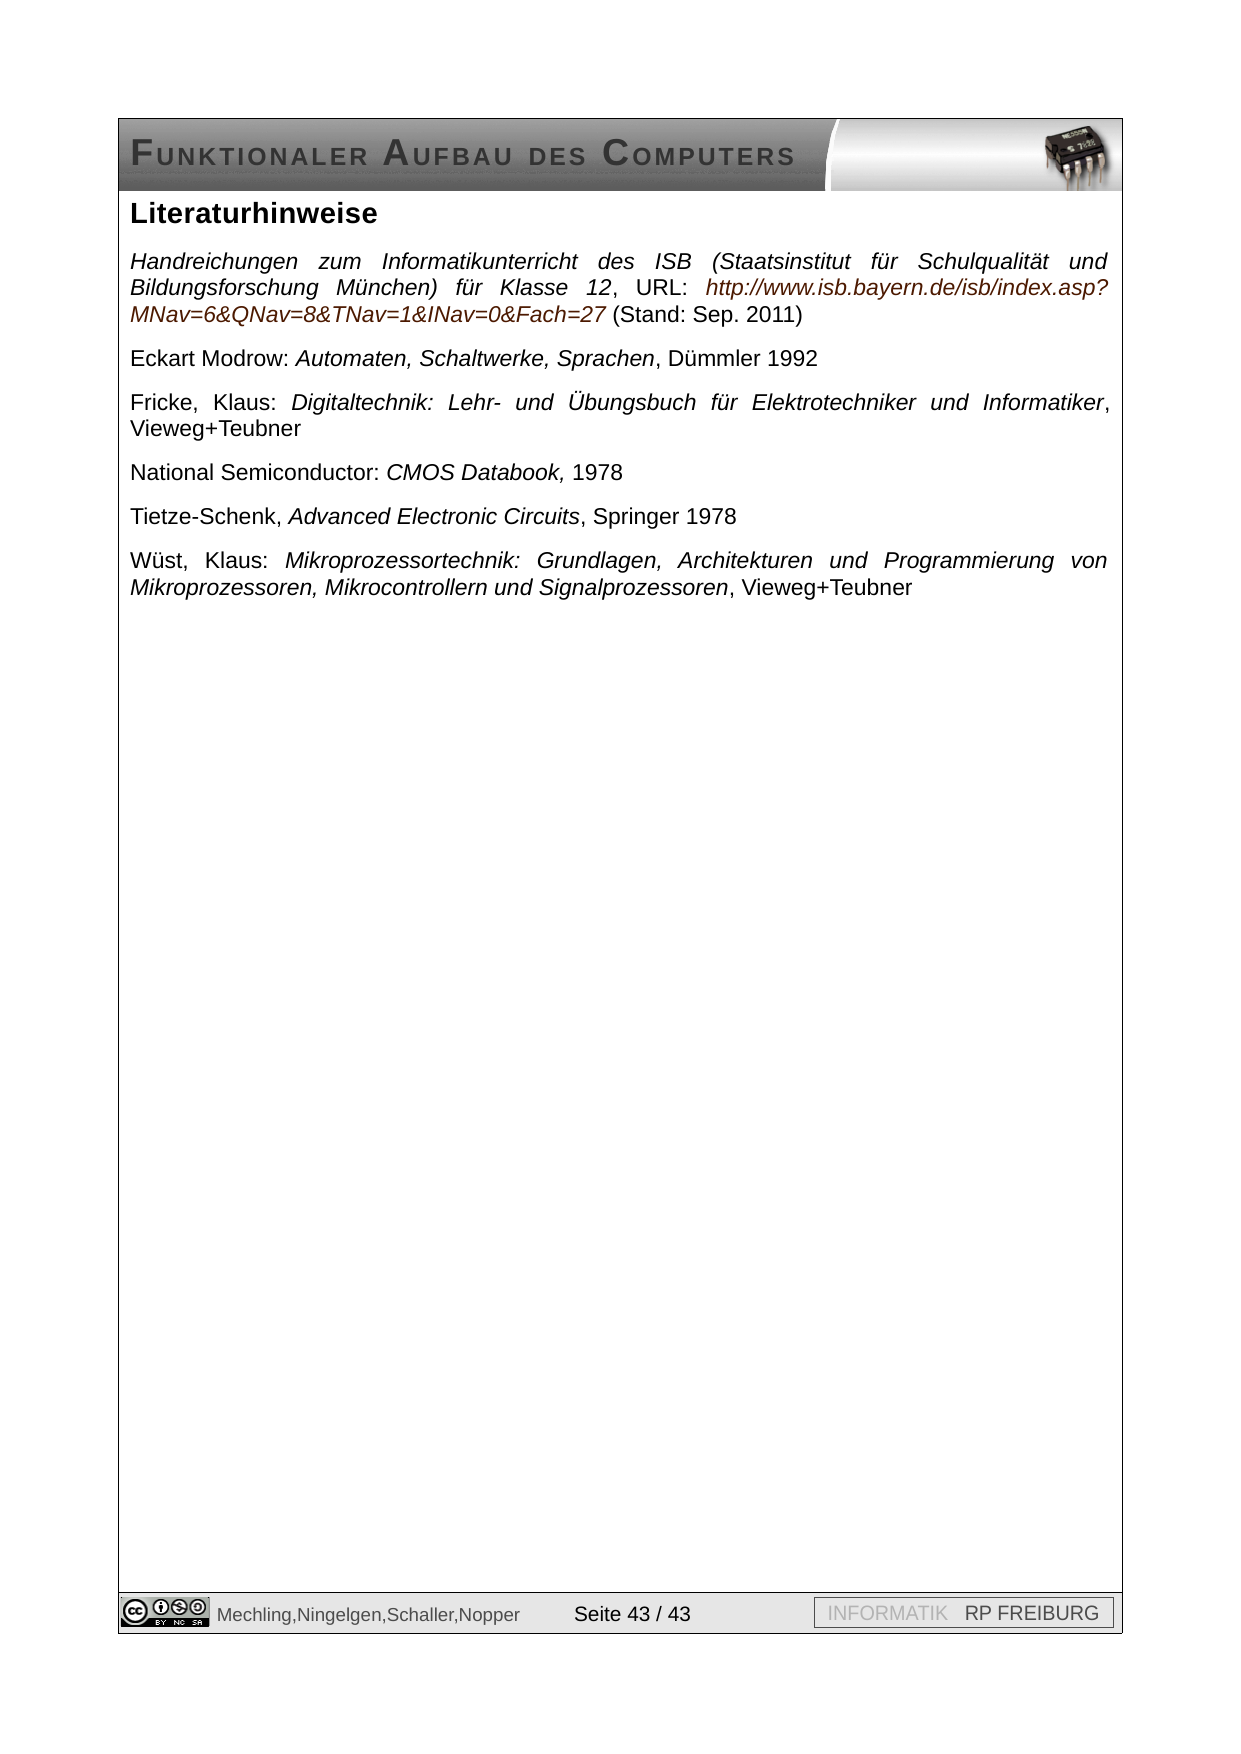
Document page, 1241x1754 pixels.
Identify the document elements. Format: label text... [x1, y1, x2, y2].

text Wüst, Klaus: Mikroprozessortechnik: Grundlagen, Architekturen und Programmierung von Mikroprozessoren, Mikrocontrollern und Signalprozessoren, Vieweg+Teubner [130, 547, 1110, 600]
text Tietze-Schenk, Advanced Electronic Circuits, Springer 1978 [130, 503, 1110, 529]
text Handreichungen zum Informatikunterricht des ISB (Staatsinstitut für Schulqualität und Bildungsforschung München) für Klasse 12, URL: http://www.isb.bayern.de/isb/index.asp?MNav=6&QNav=8&TNav=1&INav=0&Fach=27 (Stand: Sep. 2011) [130, 248, 1110, 327]
picture [120, 1597, 210, 1627]
text Eckart Modrow: Automaten, Schaltwerke, Sprachen, Dümmler 1992 [130, 344, 1110, 371]
text National Semiconductor: CMOS Databook, 1978 [130, 459, 1110, 485]
picture [119, 119, 1122, 191]
text Fricke, Klaus: Digitaltechnik: Lehr- und Übungsbuch für Elektrotechniker und Informatiker, Vieweg+Teubner [130, 389, 1110, 441]
text Literaturhinweise [130, 197, 1110, 230]
